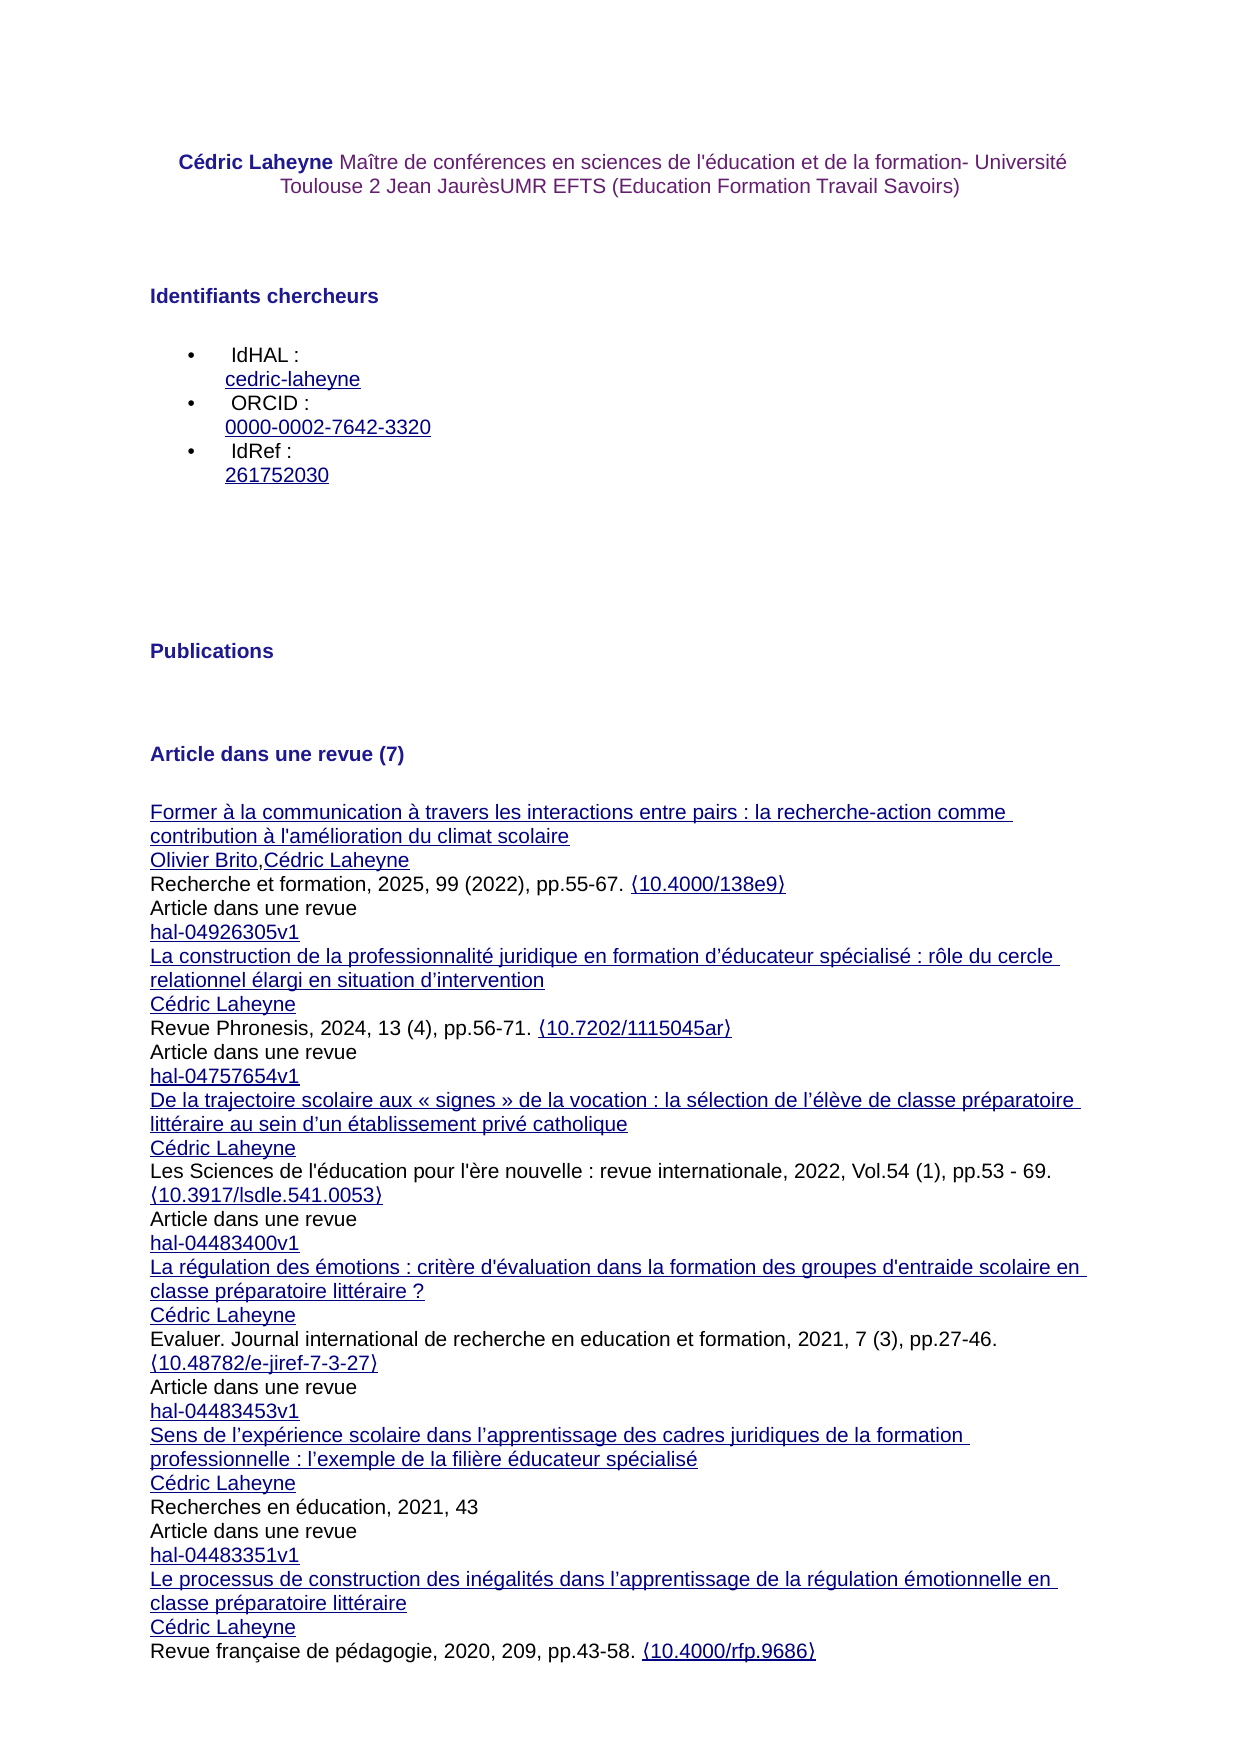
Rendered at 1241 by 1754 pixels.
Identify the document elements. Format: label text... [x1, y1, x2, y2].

table_cell De la trajectoire scolaire aux « signes » de la vocation : la sélection de l’élève de classe préparatoire littéraire au sein d’un établissement privé catholique Cédric Laheyne Les Sciences de l'éducation pour l'ère nouvelle : revue internationale, 2022, Vol.54 (1), pp.53 - 69. ⟨10.3917/lsdle.541.0053⟩ Article dans une revue hal-04483400v1 [150, 1088, 1090, 1255]
list IdHAL : [187, 343, 1090, 367]
table_cell La régulation des émotions : critère d'évaluation dans la formation des groupes d'entraide scolaire en classe préparatoire littéraire ? Cédric Laheyne Evaluer. Journal international de recherche en education et formation, 2021, 7 (3), pp.27-46. ⟨10.48782/e-jiref-7-3-27⟩ Article dans une revue hal-04483453v1 [150, 1255, 1090, 1423]
list ORCID : [187, 391, 1090, 414]
table_cell La construction de la professionnalité juridique en formation d’éducateur spécialisé : rôle du cercle relationnel élargi en situation d’intervention Cédric Laheyne Revue Phronesis, 2024, 13 (4), pp.56-71. ⟨10.7202/1115045ar⟩ Article dans une revue hal-04757654v1 [150, 944, 1090, 1087]
subtitle Identifiants chercheurs [150, 284, 1090, 308]
subtitle Publications [150, 638, 1090, 662]
list cedric-laheyne [187, 367, 1090, 391]
list IdRef : [187, 438, 1090, 462]
table_header Former à la communication à travers les interactions entre pairs : la recherche-action comme contribution à l'amélioration du climat scolaire Olivier Brito,Cédric Laheyne Recherche et formation, 2025, 99 (2022), pp.55-67. ⟨10.4000/138e9⟩ Article dans une revue hal-04926305v1 [150, 800, 1090, 944]
subtitle Article dans une revue (7) [150, 742, 1090, 766]
table_cell Sens de l’expérience scolaire dans l’apprentissage des cadres juridiques de la formation professionnelle : l’exemple de la filière éducateur spécialisé Cédric Laheyne Recherches en éducation, 2021, 43 Article dans une revue hal-04483351v1 [150, 1423, 1090, 1567]
list 261752030 [187, 462, 1090, 486]
subtitle Cédric Laheyne Maître de conférences en sciences de l'éducation et de la formation- Université Toulouse 2 Jean JaurèsUMR EFTS (Education Formation Travail Savoirs) [150, 150, 1090, 198]
list 0000-0002-7642-3320 [187, 414, 1090, 438]
table_cell Le processus de construction des inégalités dans l’apprentissage de la régulation émotionnelle en classe préparatoire littéraire Cédric Laheyne Revue française de pédagogie, 2020, 209, pp.43-58. ⟨10.4000/rfp.9686⟩ [150, 1567, 1090, 1662]
